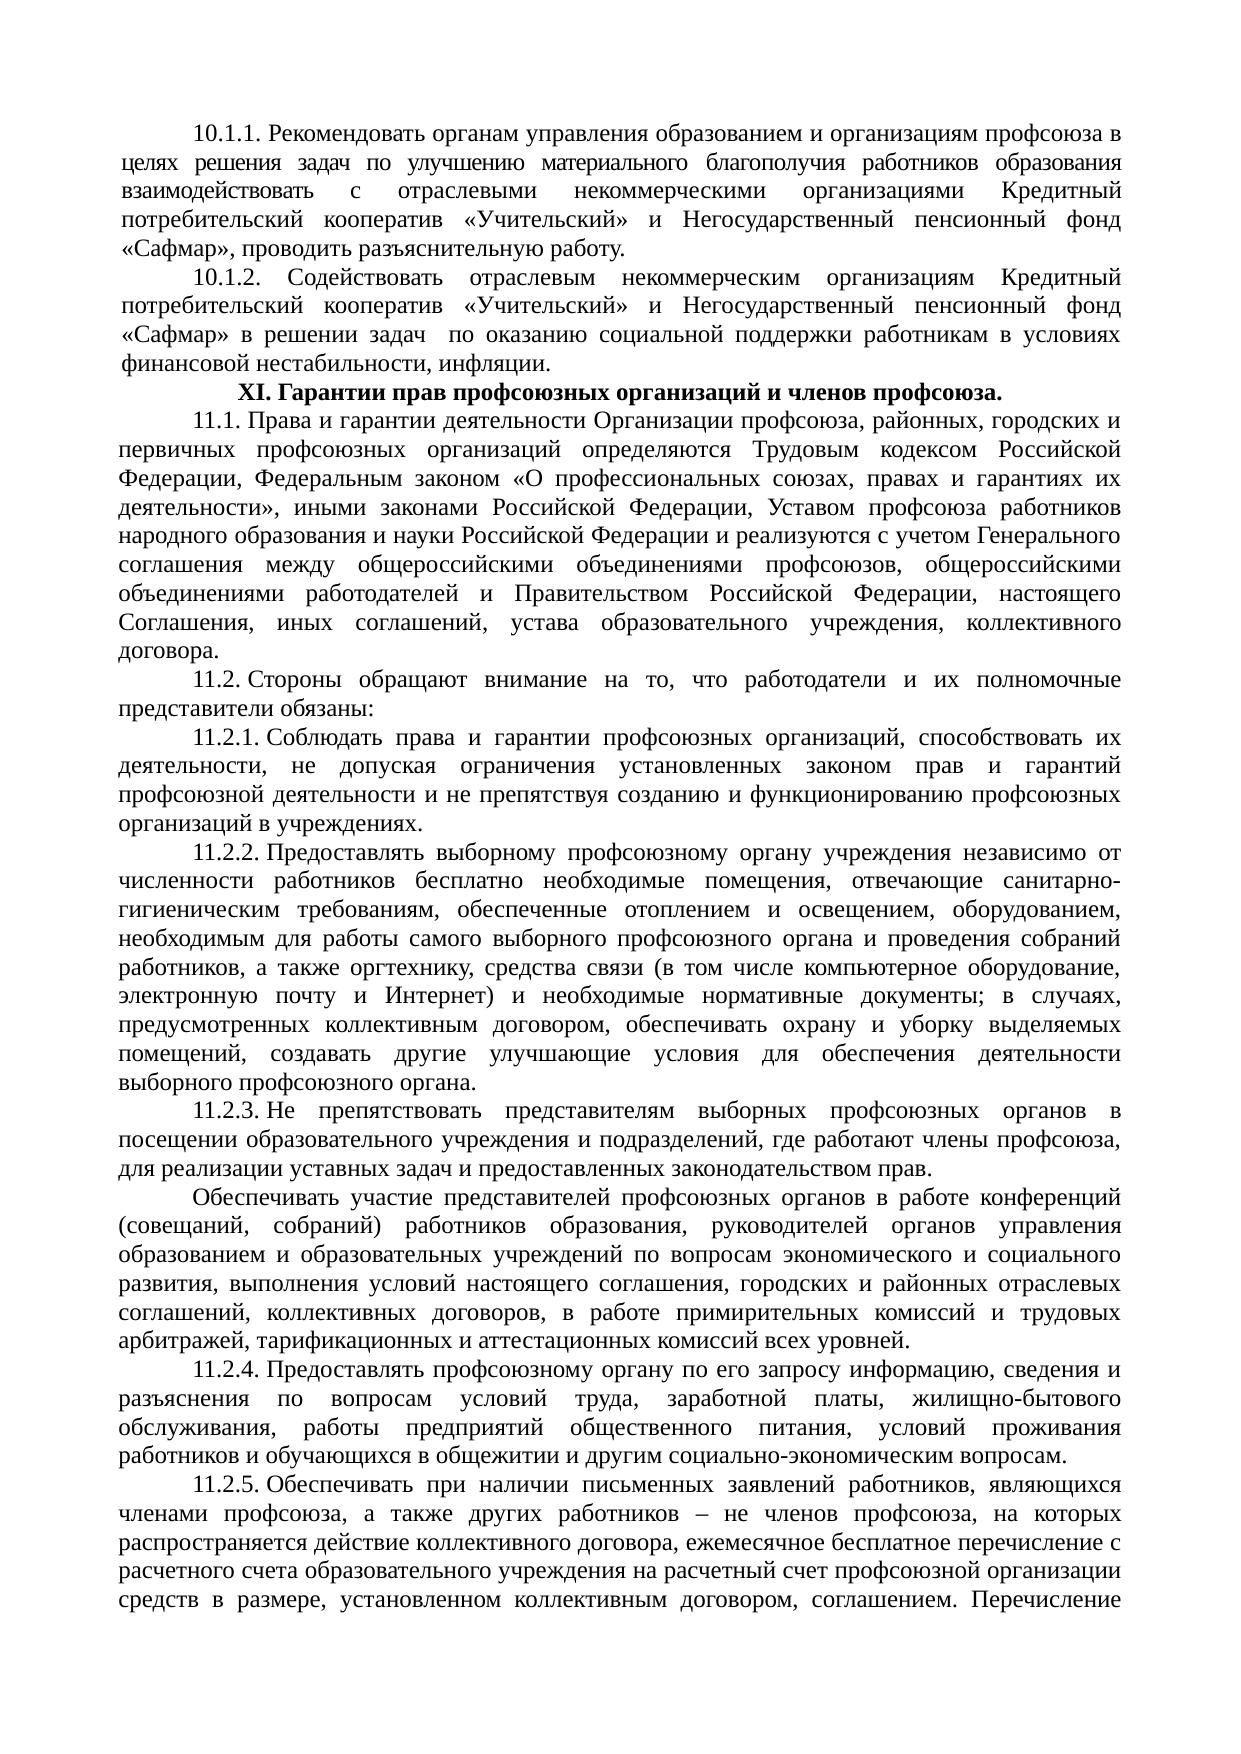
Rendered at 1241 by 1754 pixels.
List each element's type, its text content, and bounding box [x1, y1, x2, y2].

text 11.2.4. Предоставлять профсоюзному органу по его запросу информацию, сведения и разъяснения по вопросам условий труда, заработной платы, жилищно-бытового обслуживания, работы предприятий общественного питания, условий проживания работников и обучающихся в общежитии и другим социально-экономическим вопросам. [118, 1354, 1122, 1469]
text 10.1.1. Рекомендовать органам управления образованием и организациям профсоюза в целях решения задач по улучшению материального благополучия работников образования взаимодействовать с отраслевыми некоммерческими организациями Кредитный потребительский кооператив «Учительский» и Негосударственный пенсионный фонд «Сафмар», проводить разъяснительную работу. [121, 118, 1122, 262]
text 11.2.3. Не препятствовать представителям выборных профсоюзных органов в посещении образовательного учреждения и подразделений, где работают члены профсоюза, для реализации уставных задач и предоставленных законодательством прав. [118, 1096, 1122, 1182]
text 11.2.2. Предоставлять выборному профсоюзному органу учреждения независимо от численности работников бесплатно необходимые помещения, отвечающие санитарно-гигиеническим требованиям, обеспеченные отоплением и освещением, оборудованием, необходимым для работы самого выборного профсоюзного органа и проведения собраний работников, а также оргтехнику, средства связи (в том числе компьютерное оборудование, электронную почту и Интернет) и необходимые нормативные документы; в случаях, предусмотренных коллективным договором, обеспечивать охрану и уборку выделяемых помещений, создавать другие улучшающие условия для обеспечения деятельности выборного профсоюзного органа. [118, 837, 1122, 1096]
text Обеспечивать участие представителей профсоюзных органов в работе конференций (совещаний, собраний) работников образования, руководителей органов управления образованием и образовательных учреждений по вопросам экономического и социального развития, выполнения условий настоящего соглашения, городских и районных отраслевых соглашений, коллективных договоров, в работе примирительных комиссий и трудовых арбитражей, тарификационных и аттестационных комиссий всех уровней. [118, 1182, 1122, 1354]
text 11.2.1. Соблюдать права и гарантии профсоюзных организаций, способствовать их деятельности, не допуская ограничения установленных законом прав и гарантий профсоюзной деятельности и не препятствуя созданию и функционированию профсоюзных организаций в учреждениях. [118, 722, 1122, 837]
text 11.2.5. Обеспечивать при наличии письменных заявлений работников, являющихся членами профсоюза, а также других работников – не членов профсоюза, на которых распространяется действие коллективного договора, ежемесячное бесплатное перечисление с расчетного счета образовательного учреждения на расчетный счет профсоюзной организации средств в размере, установленном коллективным договором, соглашением. Перечисление [118, 1469, 1122, 1613]
text 11.1. Права и гарантии деятельности Организации профсоюза, районных, городских и первичных профсоюзных организаций определяются Трудовым кодексом Российской Федерации, Федеральным законом «О профессиональных союзах, правах и гарантиях их деятельности», иными законами Российской Федерации, Уставом профсоюза работников народного образования и науки Российской Федерации и реализуются с учетом Генерального соглашения между общероссийскими объединениями профсоюзов, общероссийскими объединениями работодателей и Правительством Российской Федерации, настоящего Соглашения, иных соглашений, устава образовательного учреждения, коллективного договора. [118, 406, 1122, 664]
text 11.2. Стороны обращают внимание на то, что работодатели и их полномочные представители обязаны: [118, 664, 1122, 722]
text XI. Гарантии прав профсоюзных организаций и членов профсоюза. [118, 377, 1122, 406]
text 10.1.2. Содействовать отраслевым некоммерческим организациям Кредитный потребительский кооператив «Учительский» и Негосударственный пенсионный фонд «Сафмар» в решении задач по оказанию социальной поддержки работникам в условиях финансовой нестабильности, инфляции. [121, 262, 1122, 377]
